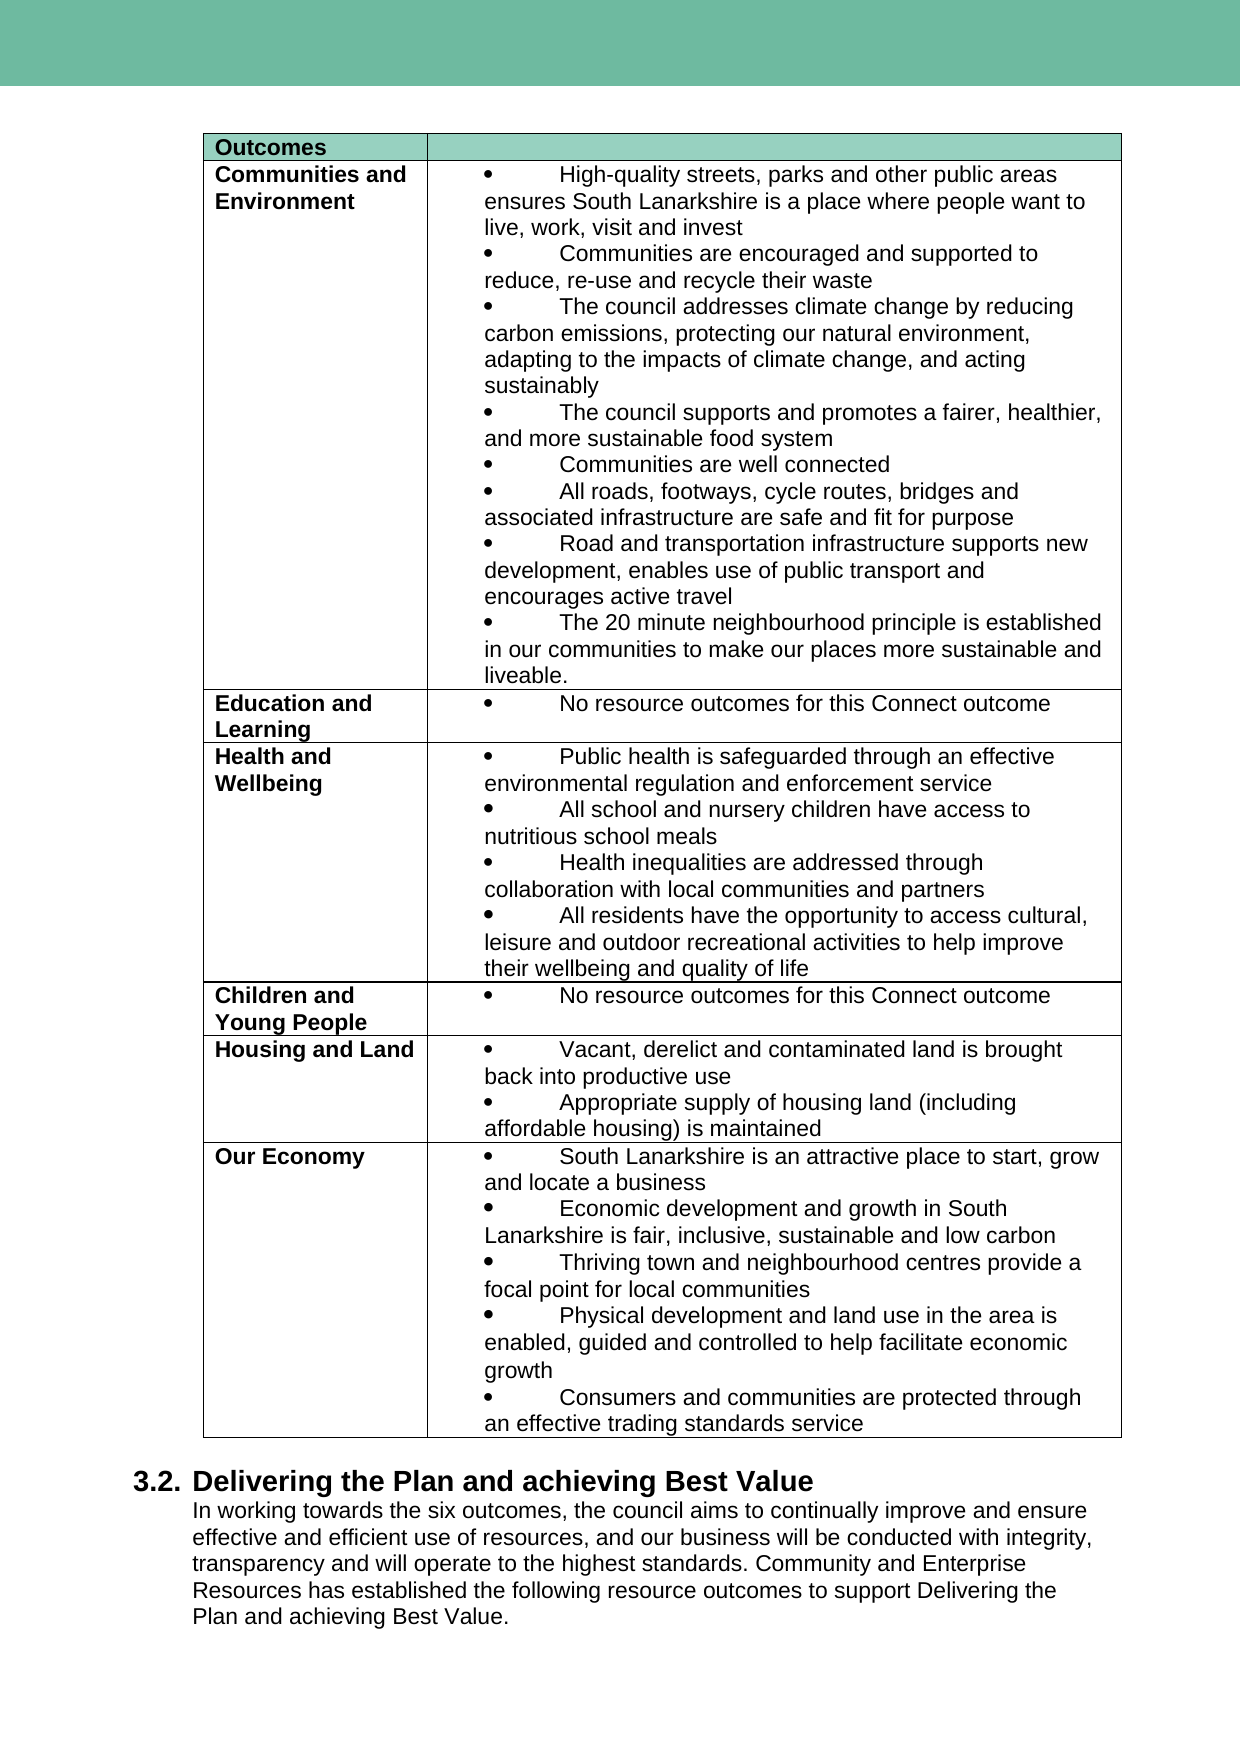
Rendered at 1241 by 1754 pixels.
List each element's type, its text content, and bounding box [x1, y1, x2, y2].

table_header Outcomes [204, 134, 427, 160]
table_cell Communities and Environment [204, 161, 427, 688]
table_cell South Lanarkshire is an attractive place to start, grow and locate a business Economic development and growth in South Lanarkshire is fair, inclusive, sustainable and low carbon Thriving town and neighbourhood centres provide a focal point for local communities Physical development and land use in the area is enabled, guided and controlled to help facilitate economic growth Consumers and communities are protected through an effective trading standards service [428, 1143, 1121, 1437]
table_cell No resource outcomes for this Connect outcome [428, 983, 1121, 1035]
table_cell Our Economy [204, 1143, 427, 1437]
table_cell Education and Learning [204, 690, 427, 742]
table_cell No resource outcomes for this Connect outcome [428, 690, 1121, 742]
table_cell High-quality streets, parks and other public areas ensures South Lanarkshire is a place where people want to live, work, visit and invest Communities are encouraged and supported to reduce, re-use and recycle their waste The council addresses climate change by reducing carbon emissions, protecting our natural environment, adapting to the impacts of climate change, and acting sustainably The council supports and promotes a fairer, healthier, and more sustainable food system Communities are well connected All roads, footways, cycle routes, bridges and associated infrastructure are safe and fit for purpose Road and transportation infrastructure supports new development, enables use of public transport and encourages active travel The 20 minute neighbourhood principle is established in our communities to make our places more sustainable and liveable. [428, 161, 1121, 688]
table_cell Vacant, derelict and contaminated land is brought back into productive use Appropriate supply of housing land (including affordable housing) is maintained [428, 1036, 1121, 1142]
table_header [428, 134, 1121, 160]
table_cell Children and Young People [204, 983, 427, 1035]
table_cell Housing and Land [204, 1036, 427, 1142]
table_cell Public health is safeguarded through an effective environmental regulation and enforcement service All school and nursery children have access to nutritious school meals Health inequalities are addressed through collaboration with local communities and partners All residents have the opportunity to access cultural, leisure and outdoor recreational activities to help improve their wellbeing and quality of life [428, 743, 1121, 981]
table_cell Health and Wellbeing [204, 743, 427, 981]
text 3.2. Delivering the Plan and achieving Best Value In working towards the six outcomes, the council aims to continually improve and ensure effective and efficient use of resources, and our business will be conducted with integrity, transparency and will operate to the highest standards. Community and Enterprise Resources has established the following resource outcomes to support Delivering the Plan and achieving Best Value. [133, 1464, 1107, 1629]
